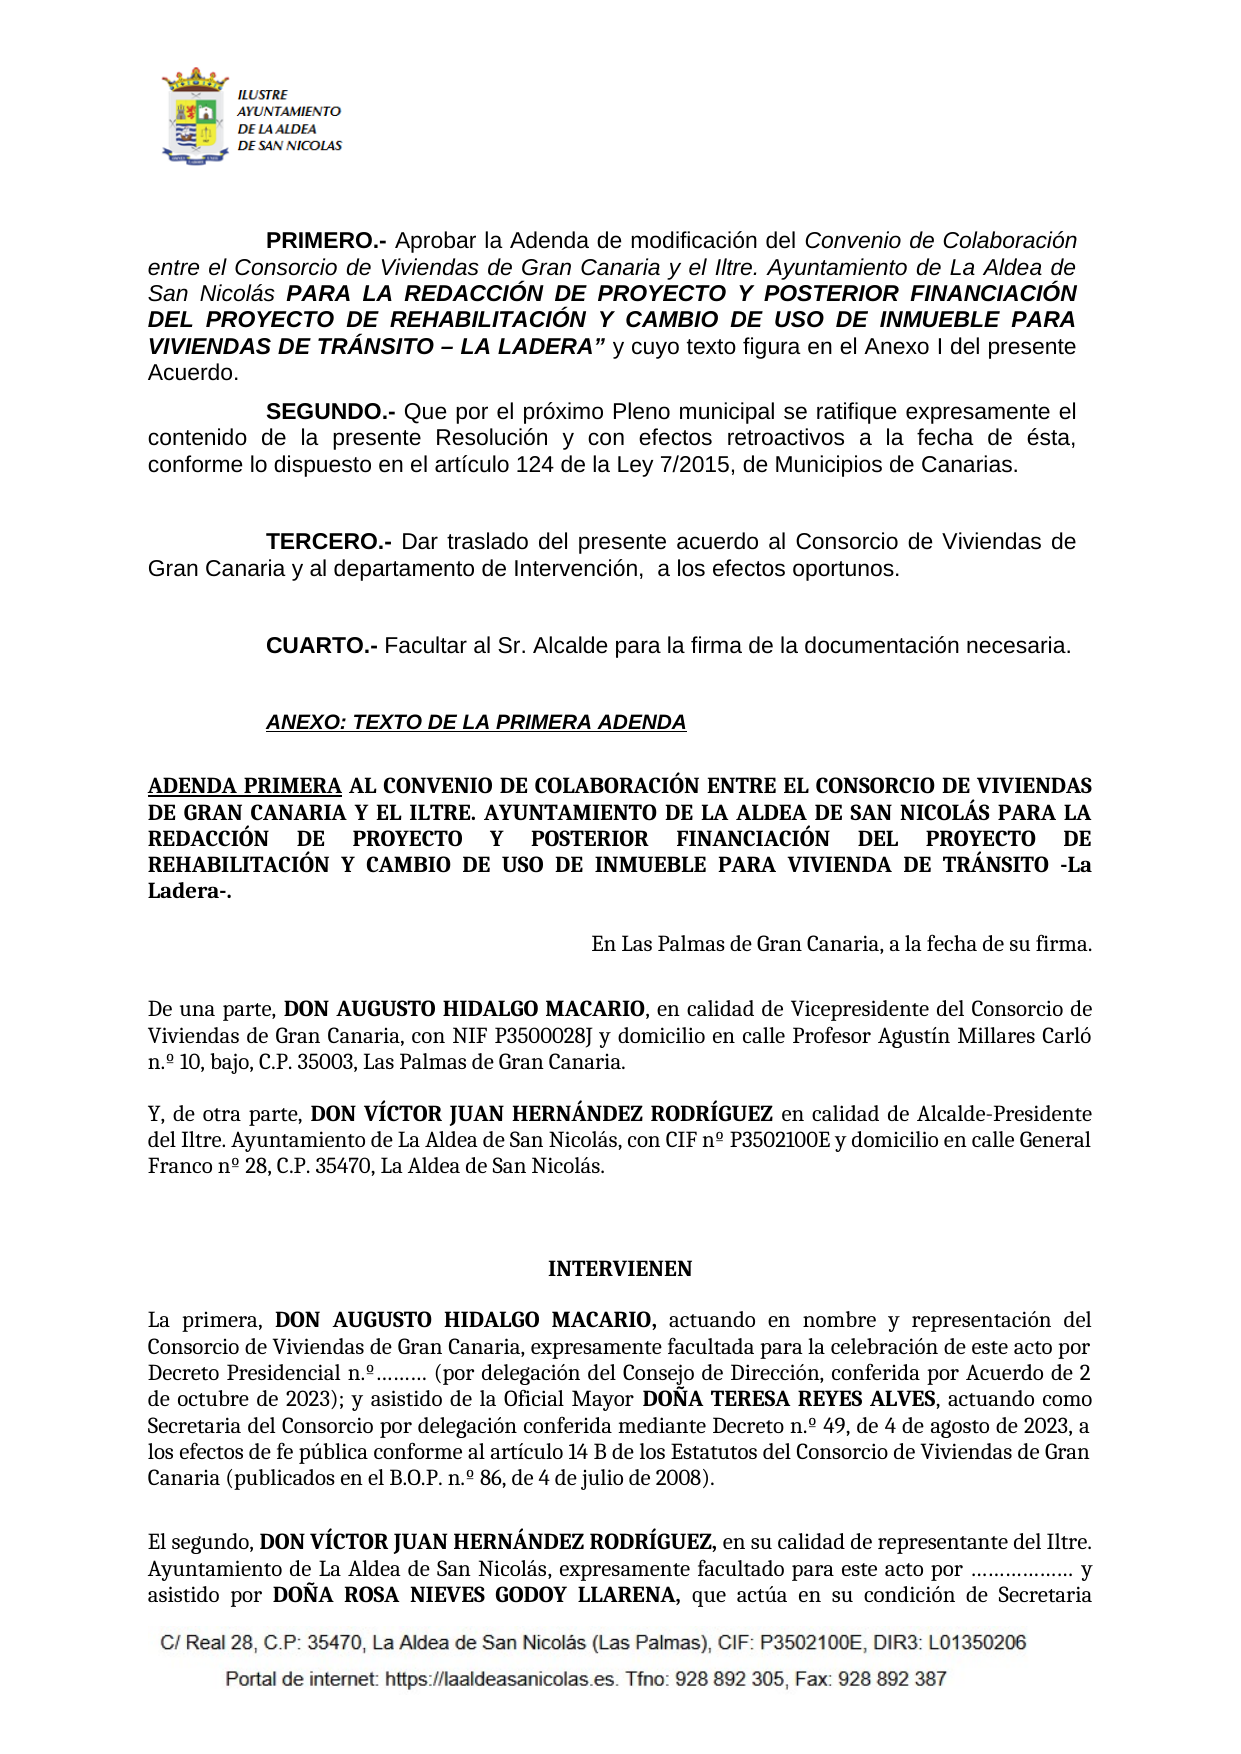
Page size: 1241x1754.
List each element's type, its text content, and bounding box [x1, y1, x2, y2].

text Y, de otra parte, DON VÍCTOR JUAN HERNÁNDEZ RODRÍGUEZ en calidad de Alcalde-Presidente del Iltre. Ayuntamiento de La Aldea de San Nicolás, con CIF nº P3502100E y domicilio en calle General Franco nº 28, C.P. 35470, La Aldea de San Nicolás. [148, 1100, 1093, 1179]
text PRIMERO.- Aprobar la Adenda de modificación del Convenio de Colaboración entre el Consorcio de Viviendas de Gran Canaria y el Iltre. Ayuntamiento de La Aldea de San Nicolás PARA LA REDACCIÓN DE PROYECTO Y POSTERIOR FINANCIACIÓN DEL PROYECTO DE REHABILITACIÓN Y CAMBIO DE USO DE INMUEBLE PARA VIVIENDAS DE TRÁNSITO – LA LADERA” y cuyo texto figura en el Anexo I del presente Acuerdo. [148, 227, 1078, 385]
text La primera, DON AUGUSTO HIDALGO MACARIO, actuando en nombre y representación del Consorcio de Viviendas de Gran Canaria, expresamente facultada para la celebración de este acto por Decreto Presidencial n.º……… (por delegación del Consejo de Dirección, conferida por Acuerdo de 2 de octubre de 2023); y asistido de la Oficial Mayor DOÑA TERESA REYES ALVES, actuando como Secretaria del Consorcio por delegación conferida mediante Decreto n.º 49, de 4 de agosto de 2023, a los efectos de fe pública conforme al artículo 14 B de los Estatutos del Consorcio de Viviendas de Gran Canaria (publicados en el B.O.P. n.º 86, de 4 de julio de 2008). [148, 1307, 1093, 1492]
text El segundo, DON VÍCTOR JUAN HERNÁNDEZ RODRÍGUEZ, en su calidad de representante del Iltre. Ayuntamiento de La Aldea de San Nicolás, expresamente facultado para este acto por ……………… y asistido por DOÑA ROSA NIEVES GODOY LLARENA, que actúa en su condición de Secretaria [148, 1529, 1093, 1608]
text SEGUNDO.- Que por el próximo Pleno municipal se ratifique expresamente el contenido de la presente Resolución y con efectos retroactivos a la fecha de ésta, conforme lo dispuesto en el artículo 124 de la Ley 7/2015, de Municipios de Canarias. [148, 398, 1078, 477]
text ANEXO: TEXTO DE LA PRIMERA ADENDA [148, 710, 1078, 734]
text TERCERO.- Dar traslado del presente acuerdo al Consorcio de Viviendas de Gran Canaria y al departamento de Intervención, a los efectos oportunos. [148, 528, 1078, 581]
text CUARTO.- Facultar al Sr. Alcalde para la firma de la documentación necesaria. [148, 632, 1078, 659]
text En Las Palmas de Gran Canaria, a la fecha de su firma. [148, 931, 1093, 957]
picture [148, 1626, 1034, 1695]
picture [148, 59, 358, 173]
text De una parte, DON AUGUSTO HIDALGO MACARIO, en calidad de Vicepresidente del Consorcio de Viviendas de Gran Canaria, con NIF P3500028J y domicilio en calle Profesor Agustín Millares Carló n.º 10, bajo, C.P. 35003, Las Palmas de Gran Canaria. [148, 996, 1093, 1075]
text INTERVIENEN [148, 1256, 1093, 1282]
text ADENDA PRIMERA AL CONVENIO DE COLABORACIÓN ENTRE EL CONSORCIO DE VIVIENDAS DE GRAN CANARIA Y EL ILTRE. AYUNTAMIENTO DE LA ALDEA DE SAN NICOLÁS PARA LA REDACCIÓN DE PROYECTO Y POSTERIOR FINANCIACIÓN DEL PROYECTO DE REHABILITACIÓN Y CAMBIO DE USO DE INMUEBLE PARA VIVIENDA DE TRÁNSITO -La Ladera-. [148, 773, 1093, 905]
